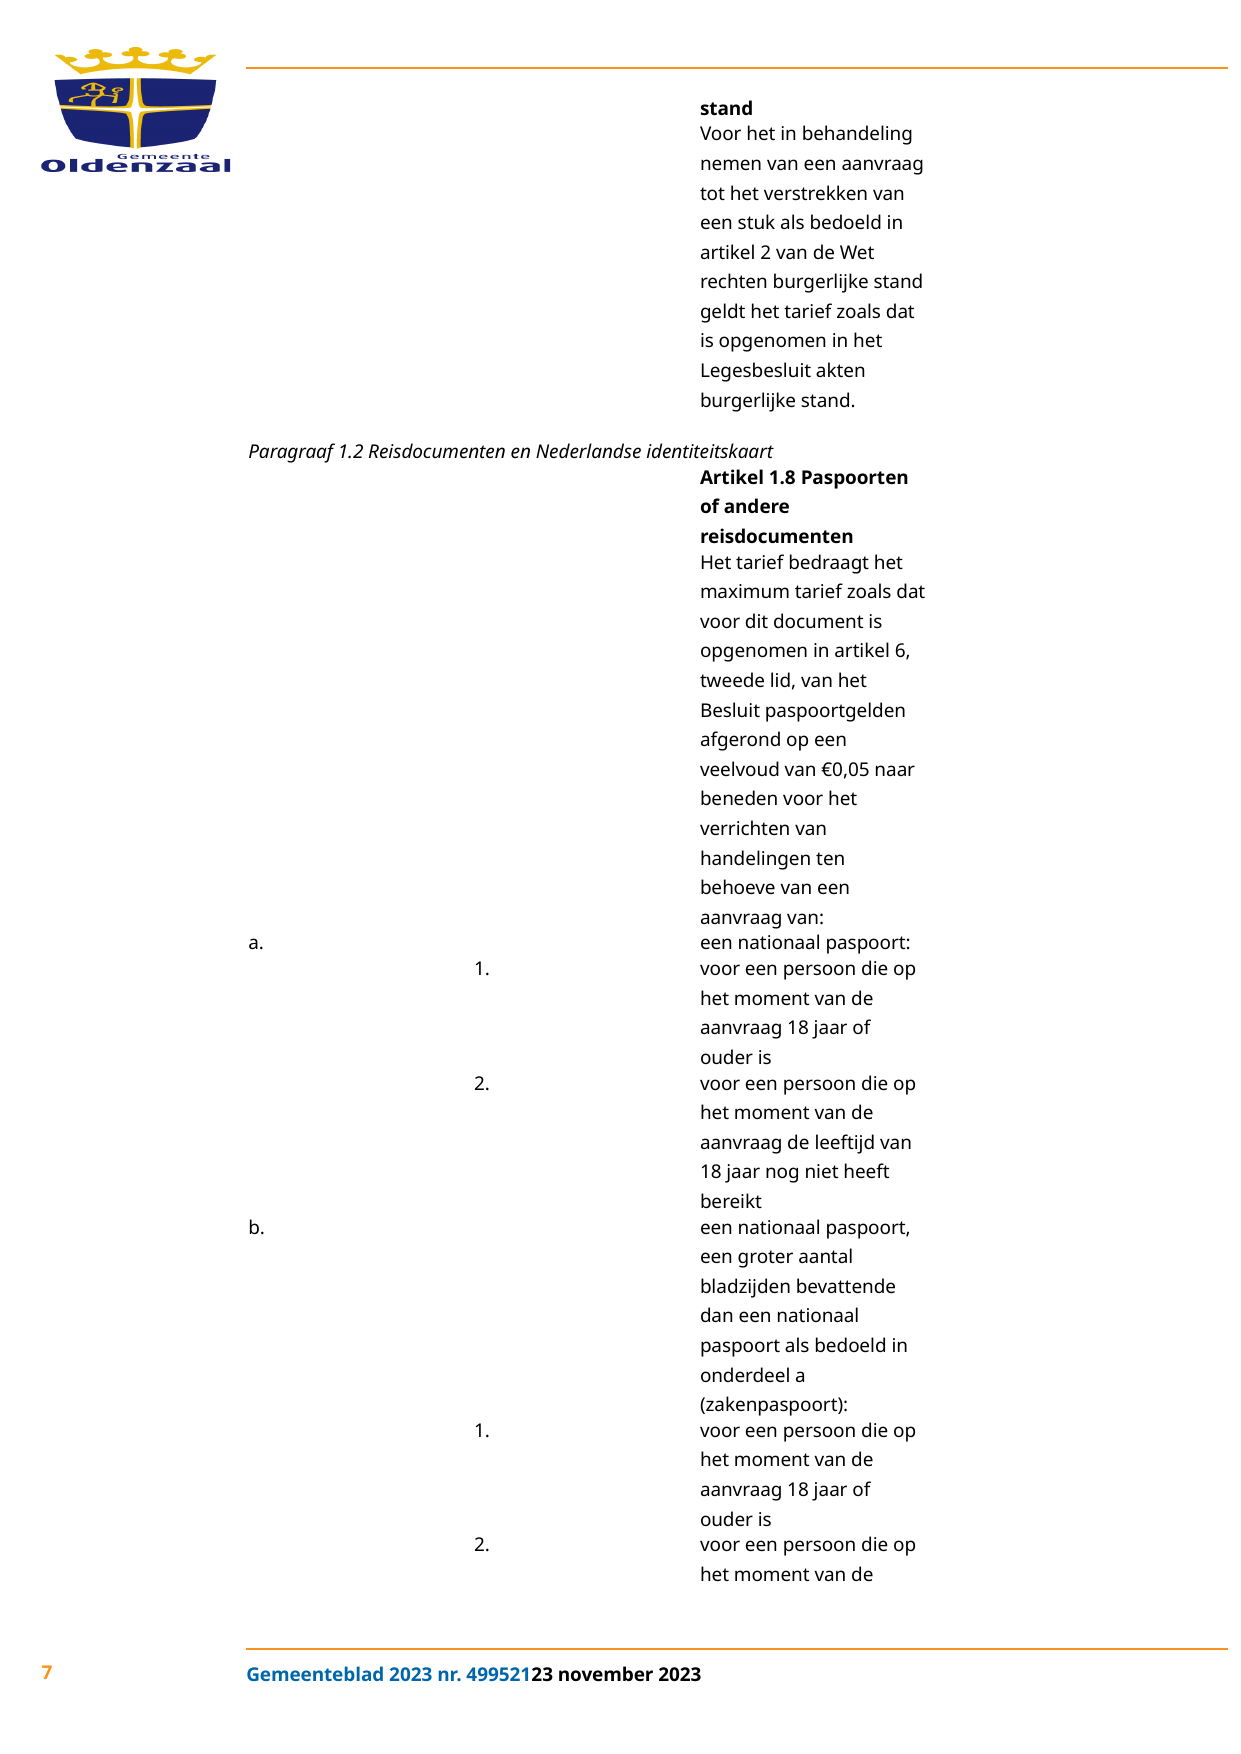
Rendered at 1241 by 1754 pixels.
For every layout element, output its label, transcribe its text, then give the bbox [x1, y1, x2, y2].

table_cell [248, 549, 474, 929]
table_cell voor een persoon die op het moment van de [700, 1532, 926, 1587]
table_cell [926, 95, 1152, 121]
table_cell Artikel 1.8 Paspoorten of andere reisdocumenten [700, 464, 926, 549]
table_cell [248, 1417, 474, 1532]
table_cell [474, 1214, 700, 1417]
table_cell [926, 930, 1152, 955]
table_cell [474, 95, 700, 121]
table_cell een nationaal paspoort, een groter aantal bladzijden bevattende dan een nationaal paspoort als bedoeld in onderdeel a (zakenpaspoort): [700, 1214, 926, 1417]
table_cell voor een persoon die op het moment van de aanvraag 18 jaar of ouder is [700, 955, 926, 1070]
table_cell een nationaal paspoort: [700, 930, 926, 955]
table_cell Paragraaf 1.2 Reisdocumenten en Nederlandse identiteitskaart [248, 438, 926, 464]
table_cell [926, 1214, 1152, 1417]
table_cell voor een persoon die op het moment van de aanvraag de leeftijd van 18 jaar nog niet heeft bereikt [700, 1070, 926, 1214]
table_cell [926, 413, 1152, 438]
table_cell [248, 121, 474, 412]
table_cell b. [248, 1214, 474, 1417]
table_cell [926, 464, 1152, 549]
table_cell [700, 413, 926, 438]
table_cell [474, 413, 700, 438]
table_cell 2. [474, 1532, 700, 1587]
table_cell 1. [474, 1417, 700, 1532]
table_cell [926, 955, 1152, 1070]
table_cell [926, 1417, 1152, 1532]
table_cell 1. [474, 955, 700, 1070]
table_cell [474, 549, 700, 929]
table_cell [474, 930, 700, 955]
picture [41, 47, 231, 172]
table_cell [926, 549, 1152, 929]
table_cell 2. [474, 1070, 700, 1214]
table_cell [474, 464, 700, 549]
table_cell stand [700, 95, 926, 121]
table_cell [248, 464, 474, 549]
table_cell [248, 95, 474, 121]
table_cell a. [248, 930, 474, 955]
table_cell Het tarief bedraagt het maximum tarief zoals dat voor dit document is opgenomen in artikel 6, tweede lid, van het Besluit paspoortgelden afgerond op een veelvoud van €0,05 naar beneden voor het verrichten van handelingen ten behoeve van een aanvraag van: [700, 549, 926, 929]
table_cell [248, 1070, 474, 1214]
table_cell Voor het in behandeling nemen van een aanvraag tot het verstrekken van een stuk als bedoeld in artikel 2 van de Wet rechten burgerlijke stand geldt het tarief zoals dat is opgenomen in het Legesbesluit akten burgerlijke stand. [700, 121, 926, 412]
table_cell [926, 1532, 1152, 1587]
table_cell [926, 121, 1152, 412]
table_cell [926, 1070, 1152, 1214]
table_cell [248, 1532, 474, 1587]
table_cell [248, 413, 474, 438]
table_cell voor een persoon die op het moment van de aanvraag 18 jaar of ouder is [700, 1417, 926, 1532]
table_cell [926, 438, 1152, 464]
table_cell [248, 955, 474, 1070]
table_cell [474, 121, 700, 412]
